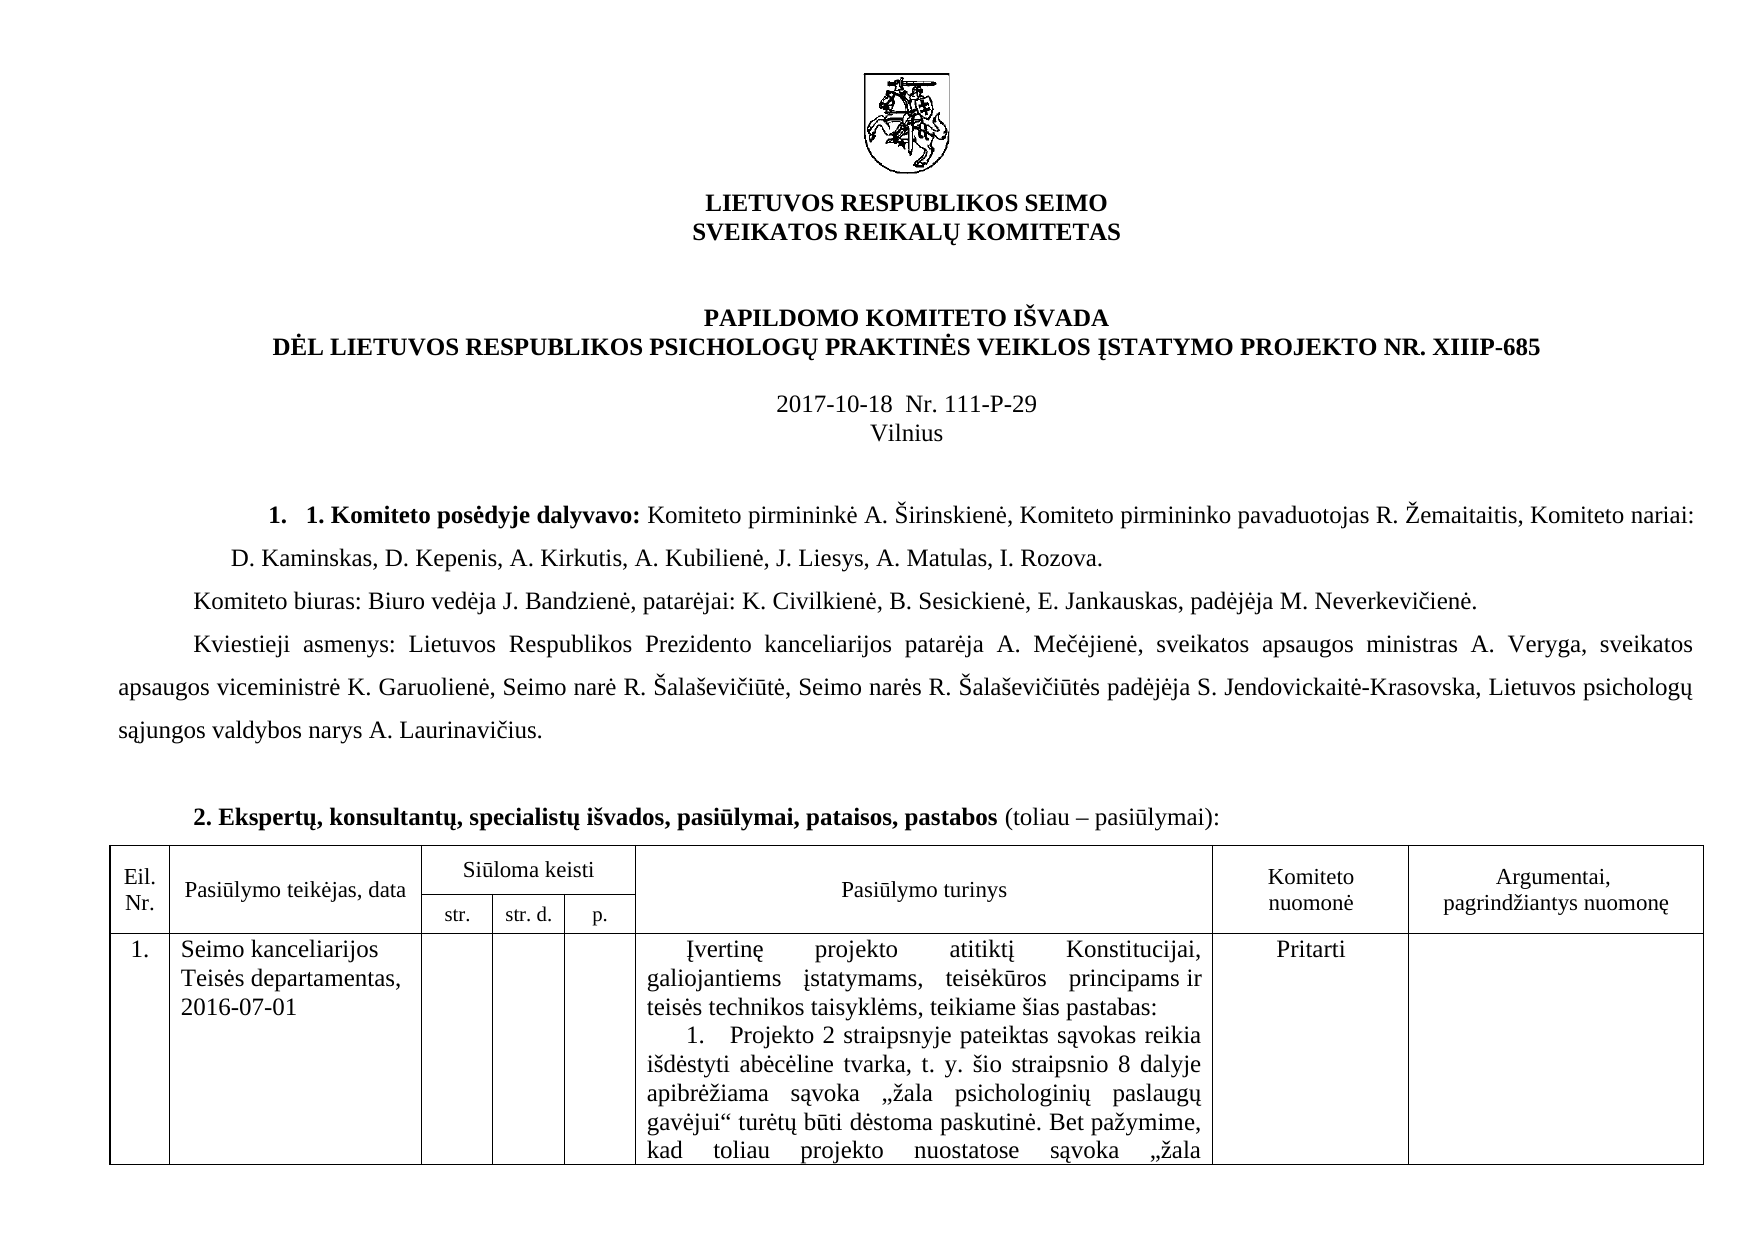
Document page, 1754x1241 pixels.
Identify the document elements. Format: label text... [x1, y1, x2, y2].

table_cell Seimo kanceliarijos Teisės departamentas, 2016-07-01 [170, 934, 421, 1164]
table_cell str. d. [493, 895, 564, 933]
table_cell [493, 934, 564, 1164]
text PAPILDOMO KOMITETO IŠVADA [118, 303, 1695, 332]
table_header Argumentai, pagrindžiantys nuomonę [1409, 846, 1703, 933]
table_header Siūloma keisti [422, 846, 635, 894]
text Vilnius [118, 418, 1695, 447]
table_cell [565, 934, 635, 1164]
text LIETUVOS RESPUBLIKOS SEIMO [118, 188, 1695, 217]
text DĖL LIETUVOS RESPUBLIKOS PSICHOLOGŲ PRAKTINĖS VEIKLOS ĮSTATYMO PROJEKTO Nr. xiiip-685 [118, 332, 1695, 361]
table_header Komiteto nuomonė [1213, 846, 1408, 933]
text Sveikatos reikalų komitetas [118, 217, 1695, 246]
table_cell Pritarti [1213, 934, 1408, 1164]
table_cell str. [422, 895, 492, 933]
table_cell [422, 934, 492, 1164]
list 1. Komiteto posėdyje dalyvavo: Komiteto pirmininkė A. Širinskienė, Komiteto pirmininko pavaduotojas R. Žemaitaitis, Komiteto nariai: D. Kaminskas, D. Kepenis, A. Kirkutis, A. Kubilienė, J. Liesys, A. Matulas, I. Rozova. [193, 500, 1695, 572]
text Kviestieji asmenys: Lietuvos Respublikos Prezidento kanceliarijos patarėja A. Mečėjienė, sveikatos apsaugos ministras A. Veryga, sveikatos apsaugos viceministrė K. Garuolienė, Seimo narė R. Šalaševičiūtė, Seimo narės R. Šalaševičiūtės padėjėja S. Jendovickaitė-Krasovska, Lietuvos psichologų sąjungos valdybos narys A. Laurinavičius. [118, 629, 1695, 744]
text 2. Ekspertų, konsultantų, specialistų išvados, pasiūlymai, pataisos, pastabos (toliau – pasiūlymai): [118, 802, 1695, 830]
text 2017-10-18 Nr. 111-P-29 [118, 389, 1695, 418]
table_cell 1. [111, 934, 169, 1164]
text Komiteto biuras: Biuro vedėja J. Bandzienė, patarėjai: K. Civilkienė, B. Sesickienė, E. Jankauskas, padėjėja M. Neverkevičienė. [118, 586, 1695, 615]
table_header Pasiūlymo turinys [636, 846, 1212, 933]
table_header Pasiūlymo teikėjas, data [170, 846, 421, 933]
table_header Eil. Nr. [111, 846, 169, 933]
table_cell p. [565, 895, 635, 933]
table_cell [1409, 934, 1703, 1164]
